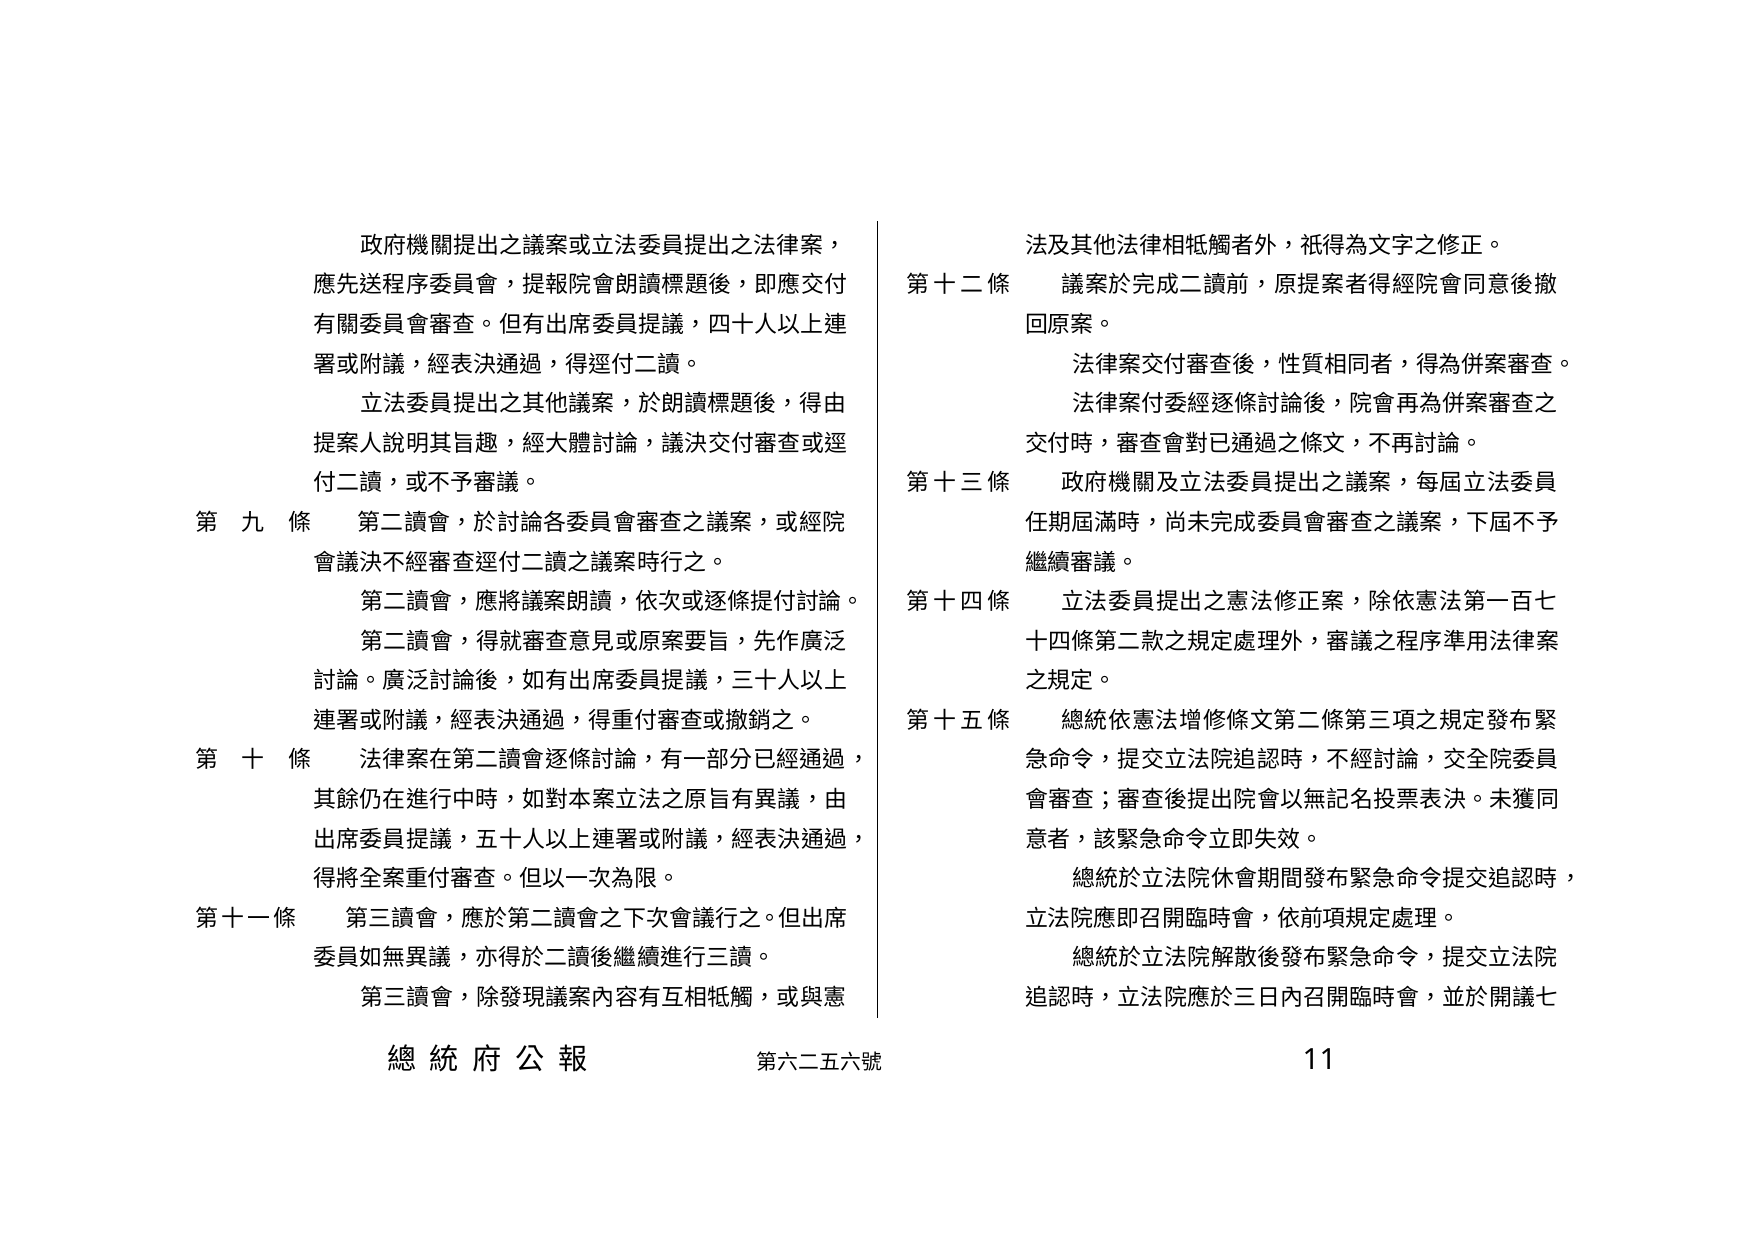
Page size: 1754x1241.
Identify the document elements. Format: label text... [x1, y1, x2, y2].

text 第二讀會，應將議案朗讀，依次或逐條提付討論。 [313, 578, 847, 617]
text 總統於立法院解散後發布緊急命令，提交立法院追認時，立法院應於三日內召開臨時會，並於開議七 [1025, 934, 1559, 1013]
text 第二讀會，得就審查意見或原案要旨，先作廣泛討論。廣泛討論後，如有出席委員提議，三十人以上連署或附議，經表決通過，得重付審查或撤銷之。 [313, 617, 847, 736]
text 第三讀會，除發現議案內容有互相牴觸，或與憲 [313, 974, 847, 1013]
text 第十四條 立法委員提出之憲法修正案，除依憲法第一百七十四條第二款之規定處理外，審議之程序準用法律案之規定。 [907, 578, 1559, 697]
text 第 十 條 法律案在第二讀會逐條討論，有一部分已經通過，其餘仍在進行中時，如對本案立法之原旨有異議，由出席委員提議，五十人以上連署或附議，經表決通過，得將全案重付審查。但以一次為限。 [195, 736, 847, 894]
text 第十二條 議案於完成二讀前，原提案者得經院會同意後撤回原案。 [907, 261, 1559, 340]
text 法律案付委經逐條討論後，院會再為併案審查之交付時，審查會對已通過之條文，不再討論。 [1025, 380, 1559, 459]
text 法及其他法律相牴觸者外，祇得為文字之修正。 [1025, 222, 1559, 261]
text 政府機關提出之議案或立法委員提出之法律案，應先送程序委員會，提報院會朗讀標題後，即應交付有關委員會審查。但有出席委員提議，四十人以上連署或附議，經表決通過，得逕付二讀。 [313, 222, 847, 380]
text 第十一條 第三讀會，應於第二讀會之下次會議行之。但出席委員如無異議，亦得於二讀後繼續進行三讀。 [195, 894, 847, 974]
text 立法委員提出之其他議案，於朗讀標題後，得由提案人說明其旨趣，經大體討論，議決交付審查或逕付二讀，或不予審議。 [313, 380, 847, 499]
text 第十五條 總統依憲法增修條文第二條第三項之規定發布緊急命令，提交立法院追認時，不經討論，交全院委員會審查；審查後提出院會以無記名投票表決。未獲同意者，該緊急命令立即失效。 [907, 697, 1559, 855]
text 法律案交付審查後，性質相同者，得為併案審查。 [1025, 340, 1559, 380]
text 總統於立法院休會期間發布緊急命令提交追認時，立法院應即召開臨時會，依前項規定處理。 [1025, 855, 1559, 934]
text 第十三條 政府機關及立法委員提出之議案，每屆立法委員任期屆滿時，尚未完成委員會審查之議案，下屆不予繼續審議。 [907, 459, 1559, 578]
text 第 九 條 第二讀會，於討論各委員會審查之議案，或經院會議決不經審查逕付二讀之議案時行之。 [195, 499, 847, 578]
